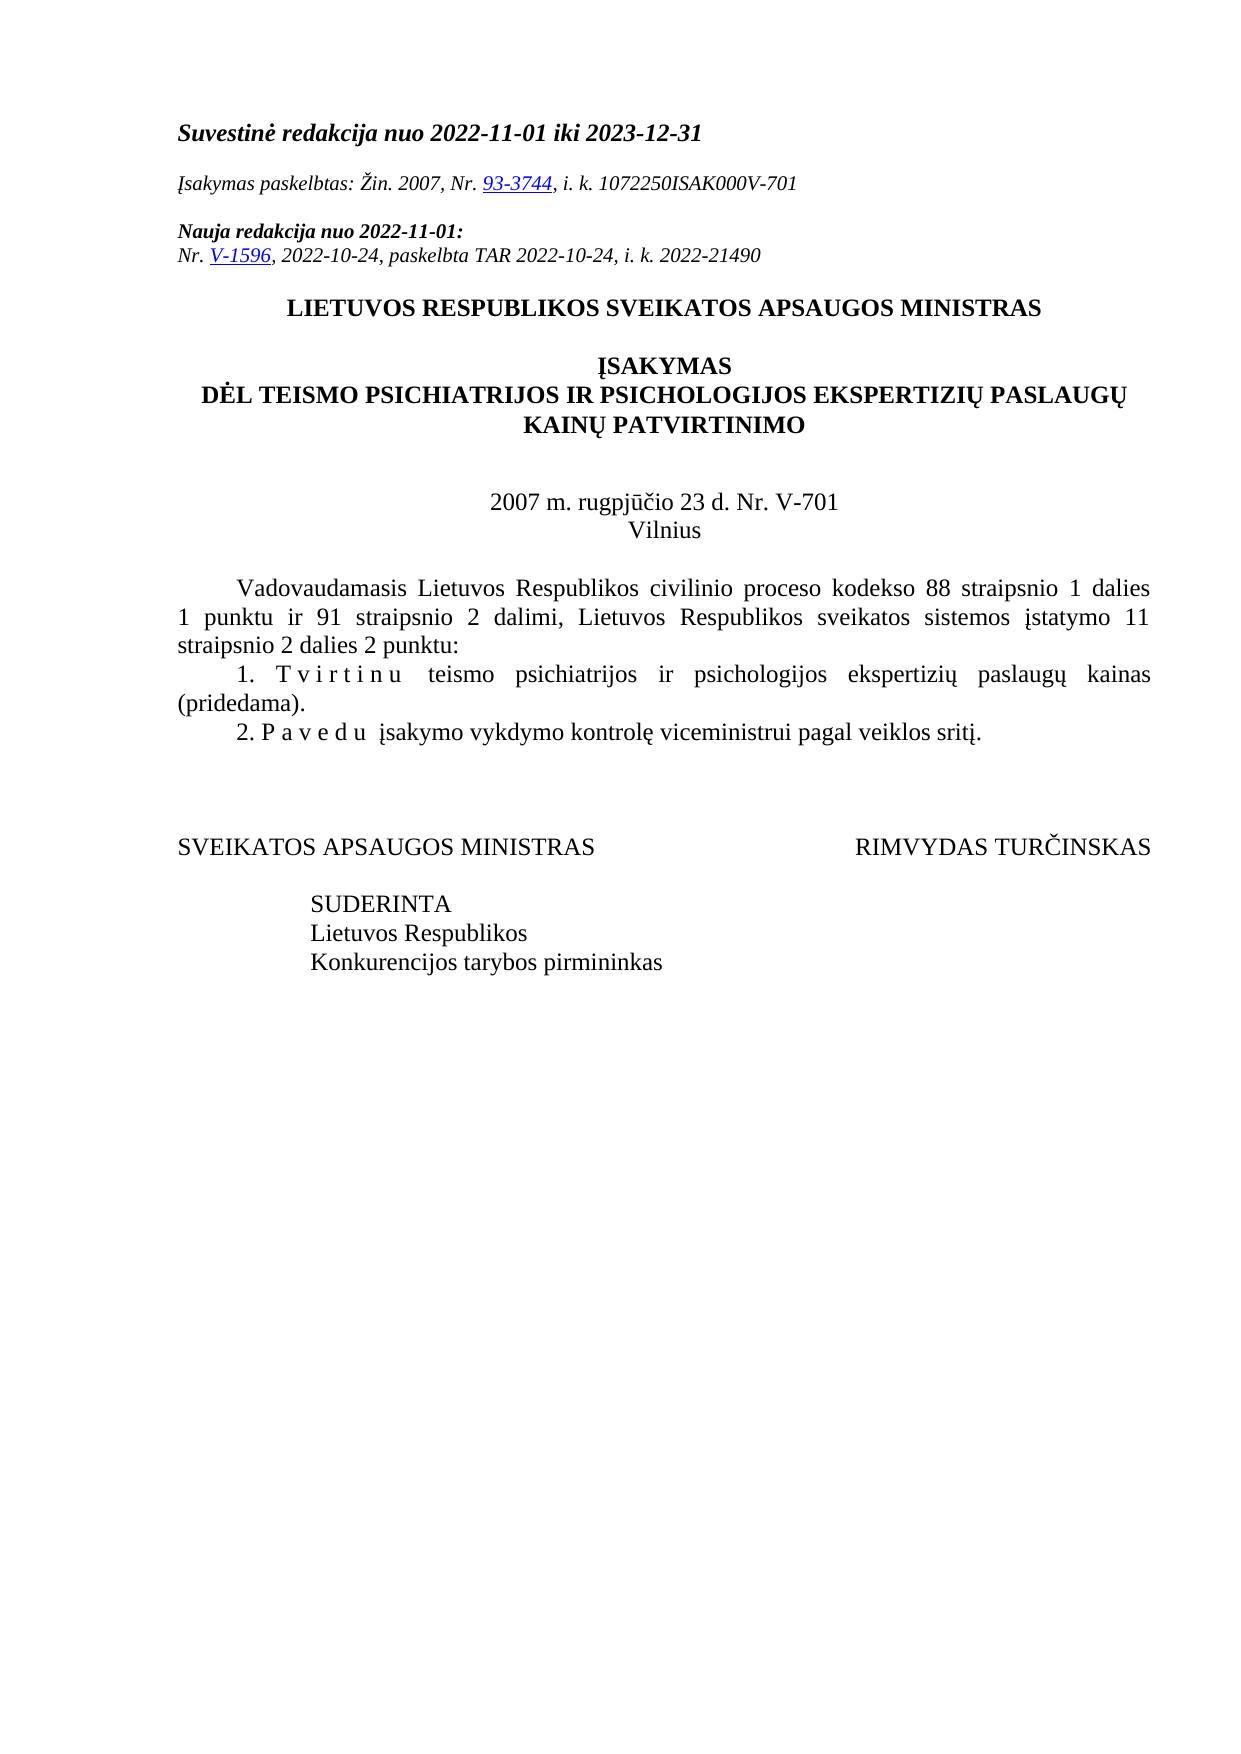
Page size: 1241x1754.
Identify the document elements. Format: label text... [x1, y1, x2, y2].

text 1. Tvirtinu teismo psichiatrijos ir psichologijos ekspertizių paslaugų kainas (pridedama). [177, 659, 1152, 717]
text Nauja redakcija nuo 2022-11-01: [177, 219, 1152, 243]
text Vadovaudamasis Lietuvos Respublikos civilinio proceso kodekso 88 straipsnio 1 dalies 1 punktu ir 91 straipsnio 2 dalimi, Lietuvos Respublikos sveikatos sistemos įstatymo 11 straipsnio 2 dalies 2 punktu: [177, 573, 1152, 659]
text SVEIKATOS APSAUGOS MINISTRAS RIMVYDAS TURČINSKAS [177, 832, 1152, 861]
text SUDERINTA [236, 889, 1152, 918]
text ĮSAKYMAS [177, 351, 1152, 380]
text LIETUVOS RESPUBLIKOS SVEIKATOS APSAUGOS MINISTRAS [177, 293, 1152, 322]
text Įsakymas paskelbtas: Žin. 2007, Nr. 93-3744, i. k. 1072250ISAK000V-701 [177, 171, 1152, 195]
text 2007 m. rugpjūčio 23 d. Nr. V-701 Vilnius [177, 487, 1152, 544]
text Konkurencijos tarybos pirmininkas [236, 947, 1152, 976]
text DĖL TEISMO PSICHIATRIJOS IR PSICHOLOGIJOS EKSPERTIZIŲ PASLAUGŲ KAINŲ PATVIRTINIMO [177, 380, 1152, 439]
text Nr. V-1596, 2022-10-24, paskelbta TAR 2022-10-24, i. k. 2022-21490 [177, 243, 1152, 267]
text Suvestinė redakcija nuo 2022-11-01 iki 2023-12-31 [177, 118, 1152, 147]
text 2. Pavedu įsakymo vykdymo kontrolę viceministrui pagal veiklos sritį. [177, 717, 1152, 746]
text Lietuvos Respublikos [236, 918, 1152, 947]
